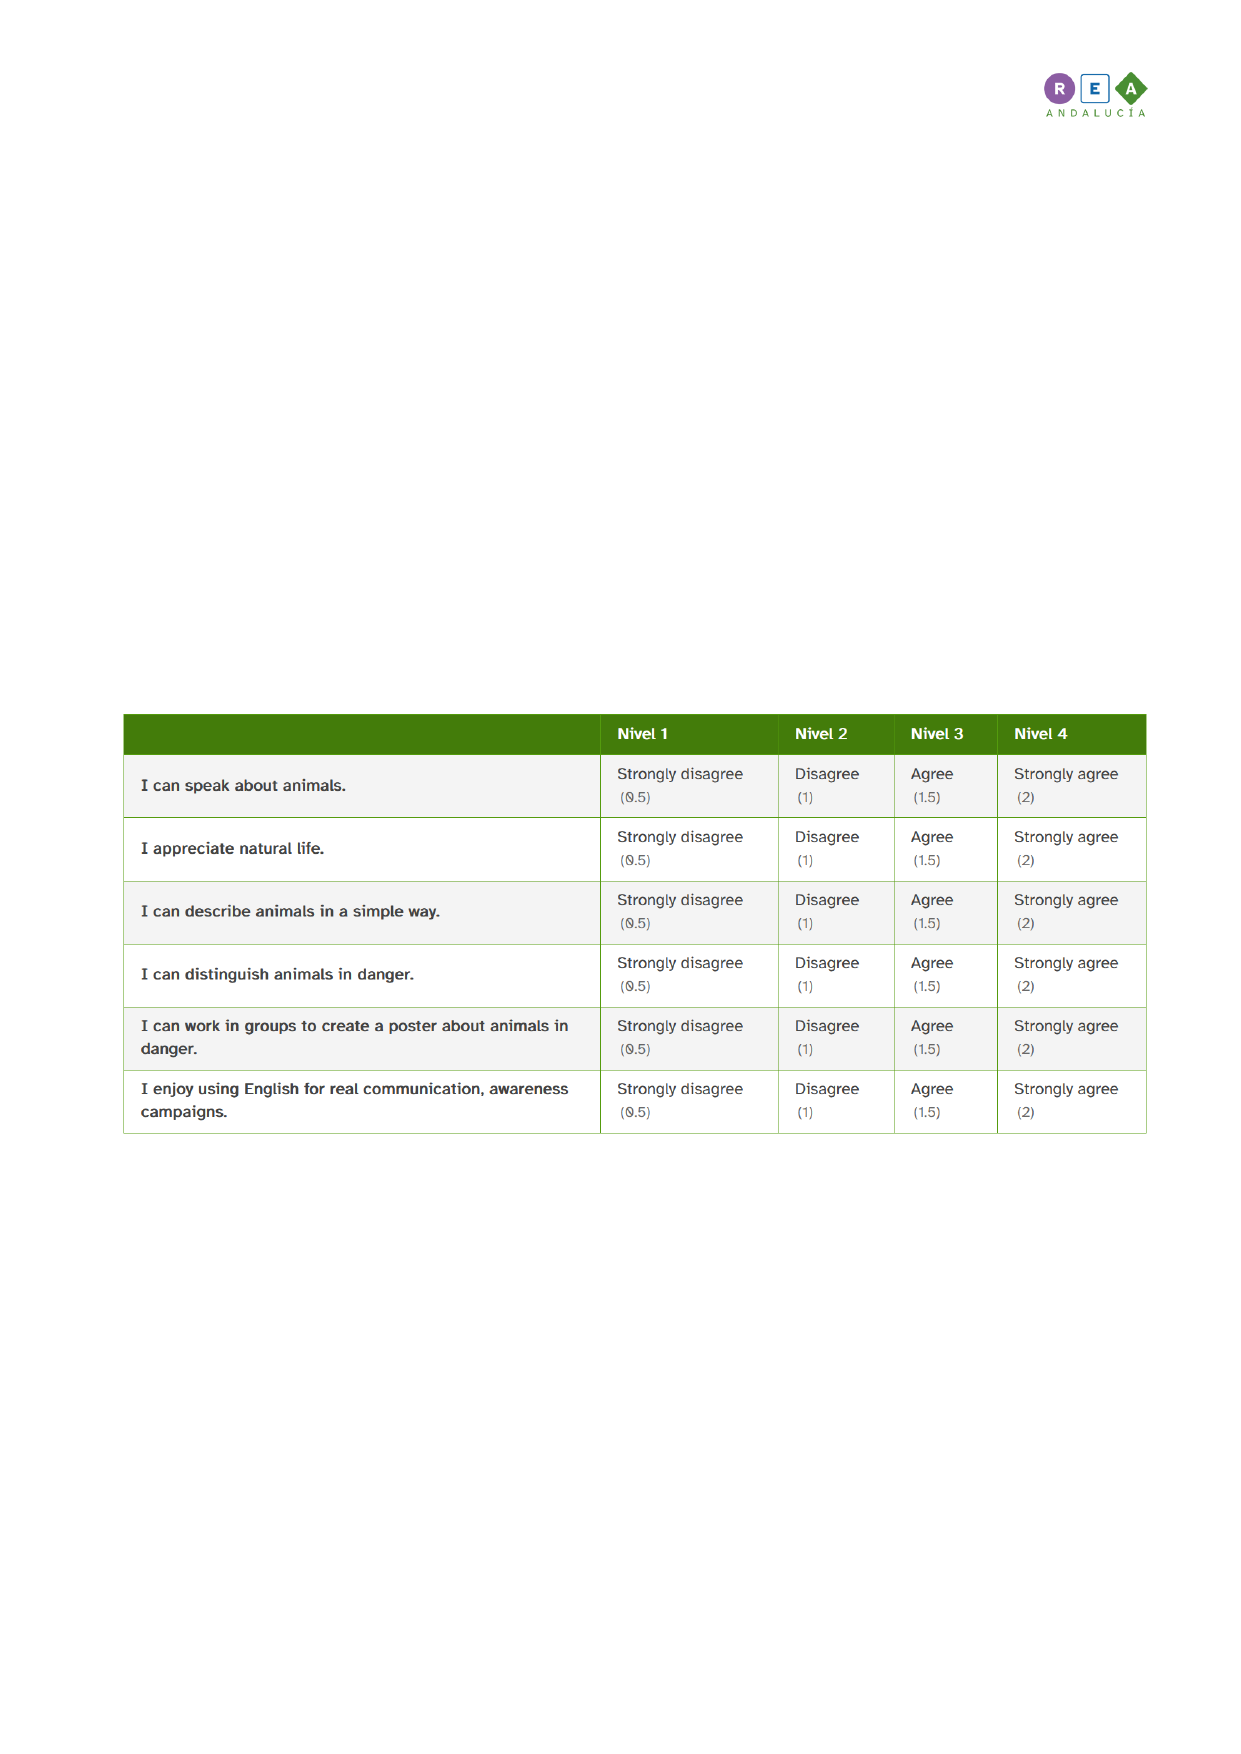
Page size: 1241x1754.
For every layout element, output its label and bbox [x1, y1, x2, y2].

picture [1039, 67, 1152, 122]
picture [118, 708, 1152, 1141]
